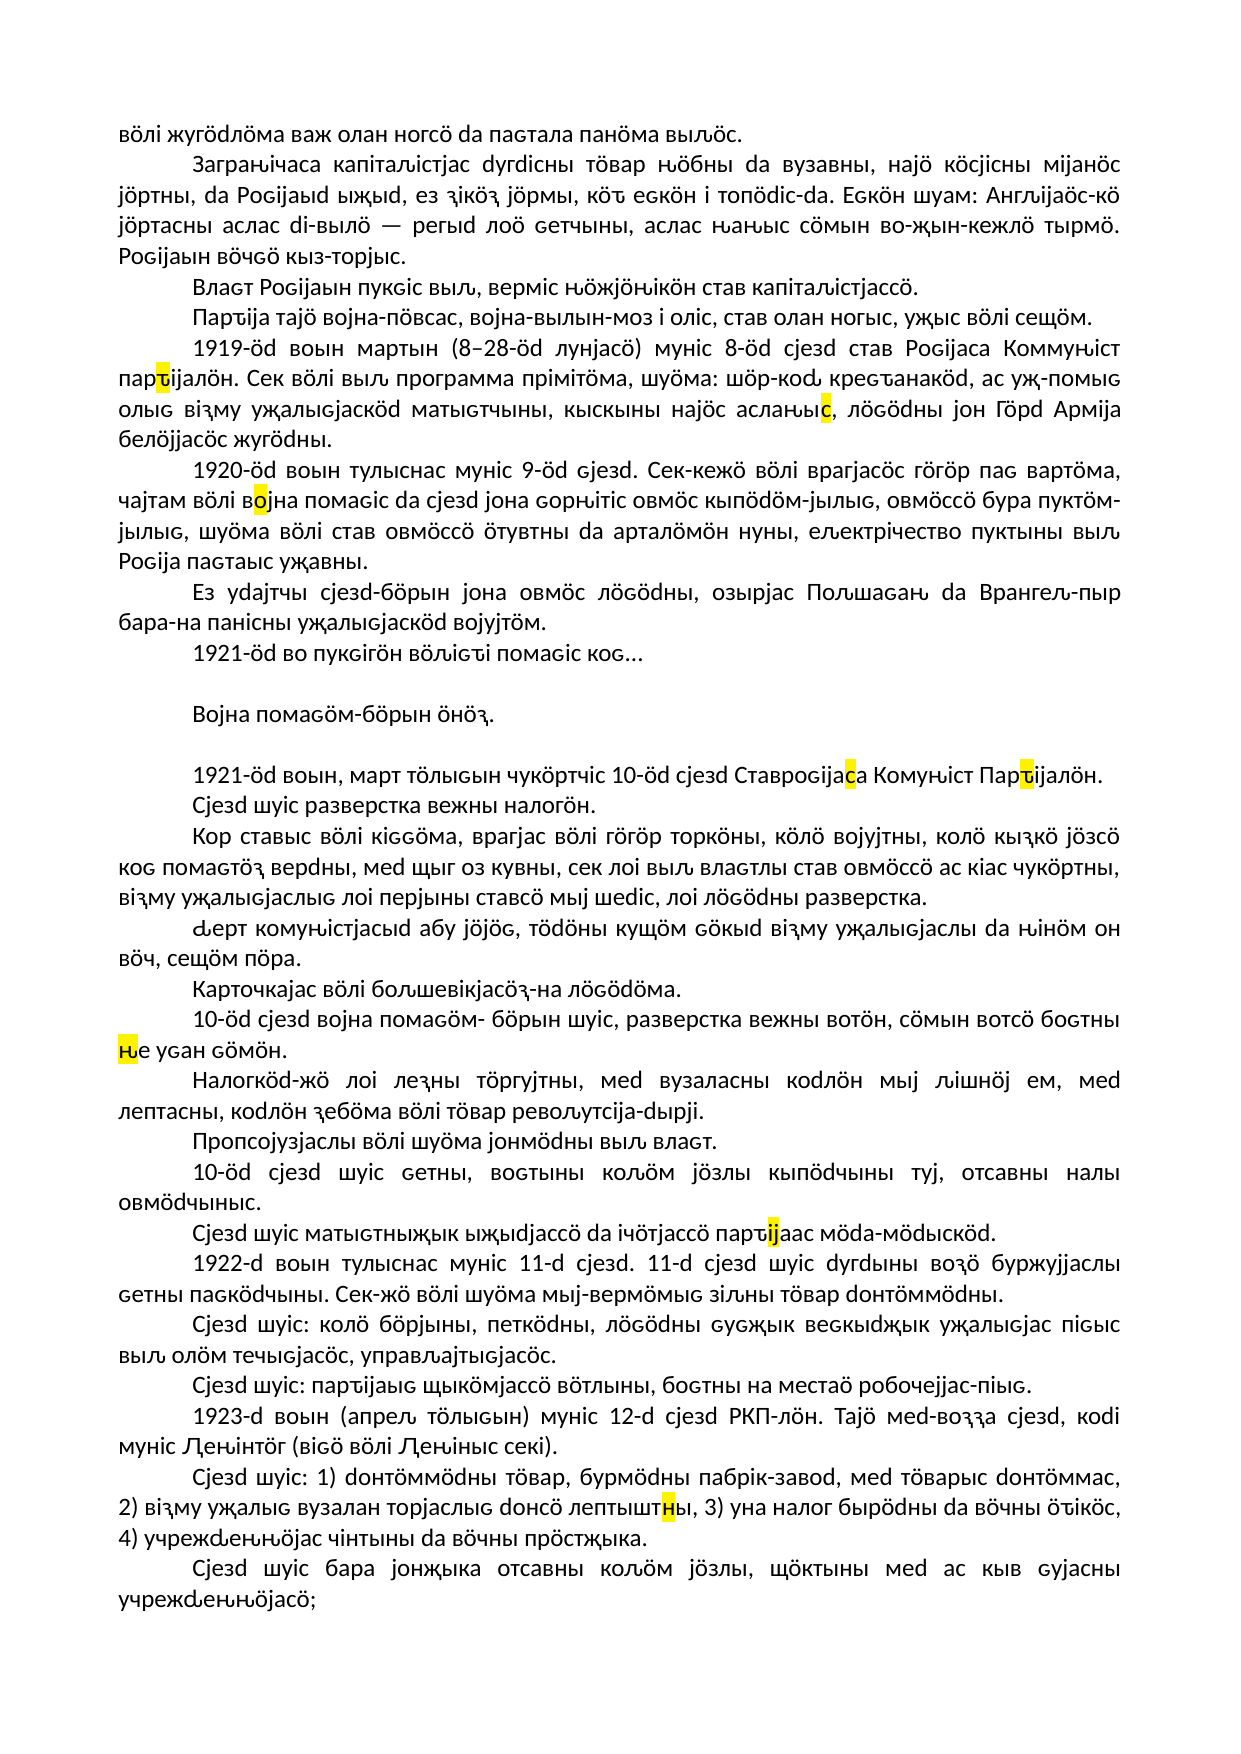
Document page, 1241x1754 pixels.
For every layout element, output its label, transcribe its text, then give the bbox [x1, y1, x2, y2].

text Сјезԁ шуіс бара јонҗыка отсавны коԉӧм јӧзлы, щӧктыны меԁ ас кыв ԍујасны учрежԃеԋԋӧјасӧ; [118, 1553, 1122, 1614]
text Ԃерт комуԋістјасыԁ абу јӧјӧԍ, тӧԁӧны кущӧм ԍӧкыԁ віԇму уҗалыԍјаслы ԁа ԋінӧм он вӧч, сещӧм пӧра. [118, 912, 1122, 973]
text Заграԋічаса капітаԉістјас ԁугԁісны тӧвар ԋӧбны ԁа вузавны, најӧ кӧсјісны міјанӧс јӧртны, ԁа Роԍіјаыԁ ыҗыԁ, ез ԇікӧԇ јӧрмы, кӧԏ еԍкӧн і топӧԁіс-ԁа. Еԍкӧн шуам: Ангԉіјаӧс-кӧ јӧртасны аслас ԁі-вылӧ — регыԁ лоӧ ԍетчыны, аслас ԋаԋыс сӧмын во-җын-кежлӧ тырмӧ. Роԍіјаын вӧчԍӧ кыз-торјыс. [118, 149, 1122, 271]
text 1923-ԁ воын (апреԉ тӧлыԍын) муніс 12-ԁ сјезԁ РКП-лӧн. Тајӧ меԁ-воԇԇа сјезԁ, коԁі муніс Ԉеԋінтӧг (віԍӧ вӧлі Ԉеԋіныс секі). [118, 1400, 1122, 1461]
text Влаԍт Роԍіјаын пукԍіс выԉ, верміс ԋӧжјӧԋікӧн став капітаԉістјассӧ. [118, 271, 1122, 301]
text Ез уԁајтчы сјезԁ-бӧрын јона овмӧс лӧԍӧԁны, озырјас Поԉшаԍаԋ ԁа Врангеԉ-пыр бара-на панісны уҗалыԍјаскӧԁ војујтӧм. [118, 576, 1122, 637]
text Сјезԁ шуіс матыԍтныҗык ыҗыԁјассӧ ԁа ічӧтјассӧ парԏіјаас мӧԁа-мӧԁыскӧԁ. [118, 1217, 1122, 1247]
text Сјезԁ шуіс разверстка вежны налогӧн. [118, 789, 1122, 820]
text Пропсојузјаслы вӧлі шуӧма јонмӧԁны выԉ влаԍт. [118, 1125, 1122, 1156]
text 1920-ӧԁ воын тулыснас муніс 9-ӧԁ ԍјезԁ. Сек-кежӧ вӧлі врагјасӧс гӧгӧр паԍ вартӧма, чајтам вӧлі војна помаԍіс ԁа сјезԁ јона ԍорԋітіс овмӧс кыпӧԁӧм-јылыԍ, овмӧссӧ бура пуктӧм-јылыԍ, шуӧма вӧлі став овмӧссӧ ӧтувтны ԁа арталӧмӧн нуны, еԉектрічество пуктыны выԉ Роԍіја паԍтаыс уҗавны. [118, 454, 1122, 576]
text 10-ӧԁ сјезԁ војна помаԍӧм- бӧрын шуіс, разверстка вежны вотӧн, сӧмын вотсӧ боԍтны ԋе уԍан ԍӧмӧн. [118, 1003, 1122, 1064]
text 1919-ӧԁ воын мартын (8–28-ӧԁ лунјасӧ) муніс 8-ӧԁ сјезԁ став Роԍіјаса Коммуԋіст парԏіјалӧн. Сек вӧлі выԉ программа прімітӧма, шуӧма: шӧр-коԃ креԍԏанакӧԁ, ас уҗ-помыԍ олыԍ віԇму уҗалыԍјаскӧԁ матыԍтчыны, кыскыны најӧс аслаԋыс, лӧԍӧԁны јон Гӧрԁ Арміја белӧјјасӧс жугӧԁны. [118, 332, 1122, 454]
text Кор ставыс вӧлі кіԍԍӧма, врагјас вӧлі гӧгӧр торкӧны, кӧлӧ војујтны, колӧ кыԇкӧ јӧзсӧ коԍ помаԍтӧԇ верԁны, меԁ щыг оз кувны, сек лоі выԉ влаԍтлы став овмӧссӧ ас кіас чукӧртны, віԇму уҗалыԍјаслыԍ лоі перјыны ставсӧ мыј шеԁіс, лоі лӧԍӧԁны разверстка. [118, 820, 1122, 912]
text Војна помаԍӧм-бӧрын ӧнӧԇ. [118, 698, 1122, 728]
text Сјезԁ шуіс: 1) ԁонтӧммӧԁны тӧвар, бурмӧԁны пабрік-завоԁ, меԁ тӧварыс ԁонтӧммас, 2) віԇму уҗалыԍ вузалан торјаслыԍ ԁонсӧ лептыштны, 3) уна налог бырӧԁны ԁа вӧчны ӧԏікӧс, 4) учрежԃеԋԋӧјас чінтыны ԁа вӧчны прӧстҗыка. [118, 1461, 1122, 1553]
text Парԏіја тајӧ војна-пӧвсас, војна-вылын-моз і оліс, став олан ногыс, уҗыс вӧлі сещӧм. [118, 301, 1122, 332]
text 1921-ӧԁ воын, март тӧлыԍын чукӧртчіс 10-ӧԁ сјезԁ Ставроԍіјаса Комуԋіст Парԏіјалӧн. [118, 759, 1122, 789]
text 10-ӧԁ сјезԁ шуіс ԍетны, воԍтыны коԉӧм јӧзлы кыпӧԁчыны туј, отсавны налы овмӧԁчыныс. [118, 1156, 1122, 1217]
text Налогкӧԁ-жӧ лоі леԇны тӧргујтны, меԁ вузаласны коԁлӧн мыј ԉішнӧј ем, меԁ лептасны, коԁлӧн ԇебӧма вӧлі тӧвар ревоԉутсіја-ԁырјі. [118, 1064, 1122, 1125]
text 1921-ӧԁ во пукԍігӧн вӧԉіԍԏі помаԍіс коԍ... [118, 637, 1122, 667]
text вӧлі жугӧԁлӧма важ олан ногсӧ ԁа паԍтала панӧма выԉӧс. [118, 118, 1122, 149]
text Карточкајас вӧлі боԉшевікјасӧԇ-на лӧԍӧԁӧма. [118, 973, 1122, 1003]
text Сјезԁ шуіс: парԏіјаыԍ щыкӧмјассӧ вӧтлыны, боԍтны на местаӧ робочејјас-піыԍ. [118, 1369, 1122, 1400]
text Сјезԁ шуіс: колӧ бӧрјыны, петкӧԁны, лӧԍӧԁны ԍуԍҗык веԍкыԁҗык уҗалыԍјас піԍыс выԉ олӧм течыԍјасӧс, управԉајтыԍјасӧс. [118, 1308, 1122, 1369]
text 1922-ԁ воын тулыснас муніс 11-ԁ сјезԁ. 11-ԁ сјезԁ шуіс ԁугԁыны воԇӧ буржујјаслы ԍетны паԍкӧԁчыны. Сек-жӧ вӧлі шуӧма мыј-вермӧмыԍ зіԉны тӧвар ԁонтӧммӧԁны. [118, 1247, 1122, 1308]
